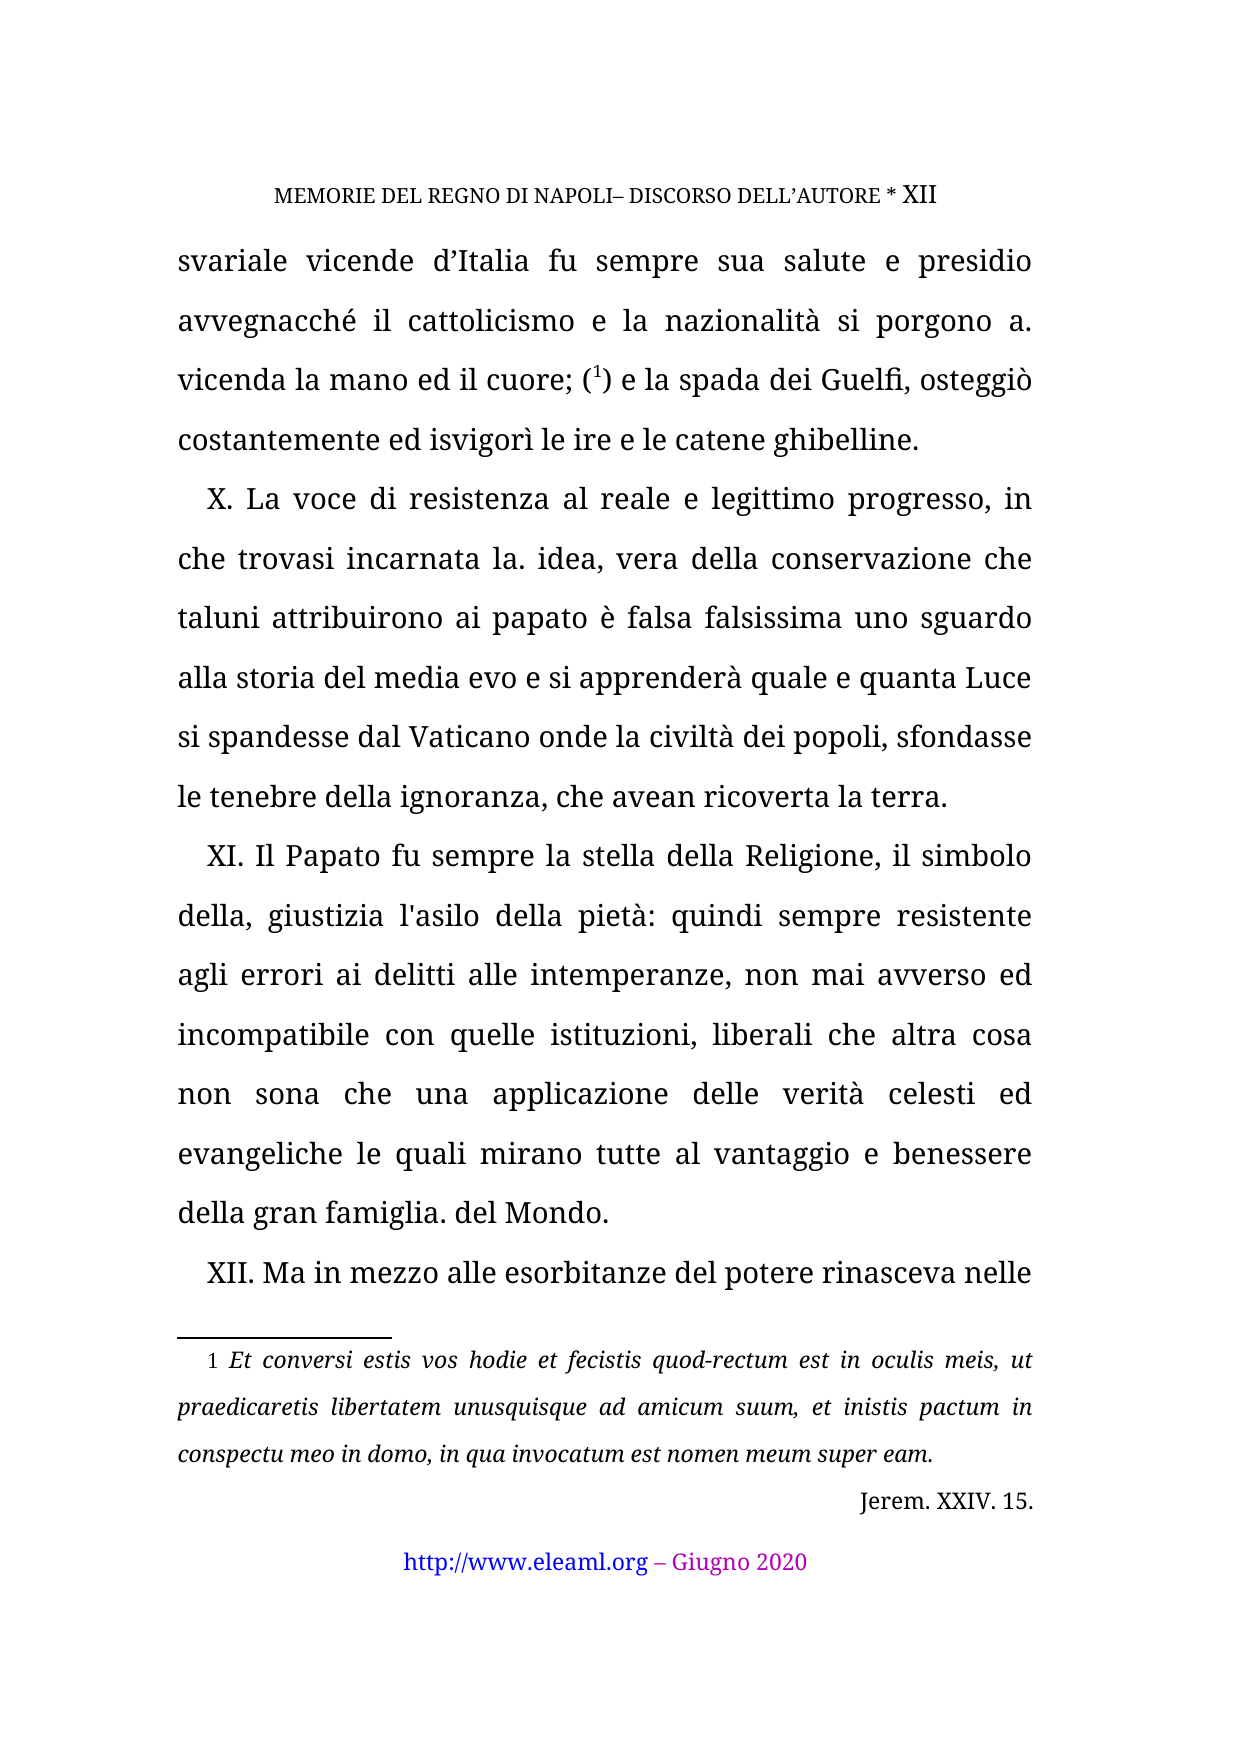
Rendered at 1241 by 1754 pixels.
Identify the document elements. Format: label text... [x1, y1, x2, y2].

text Et conversi estis vos hodie et fecistis quod-rectum est in oculis meis, ut praedicaretis libertatem unusquisque ad amicum suum, et inistis pactum in conspectu meo in domo, in qua invocatum est nomen meum super eam. [177, 1344, 1033, 1469]
text svariale vicende d’Italia fu sempre sua salute e presidio avvegnacché il cattolicismo e la nazionalità si porgono a. vicenda la mano ed il cuore; () e la spada dei Guelfi, osteggiò costantemente ed isvigorì le ire e le catene ghibelline. [177, 241, 1033, 459]
text XI. Il Papato fu sempre la stella della Religione, il simbolo della, giustizia l'asilo della pietà: quindi sempre resistente agli errori ai delitti alle intemperanze, non mai avverso ed incompatibile con quelle istituzioni, liberali che altra cosa non sona che una applicazione delle verità celesti ed evangeliche le quali mirano tutte al vantaggio e benessere della gran famiglia. del Mondo. [177, 836, 1033, 1232]
text XII. Ma in mezzo alle esorbitanze del potere rinasceva nelle [177, 1252, 1033, 1292]
text Jerem. XXIV. 15. [177, 1485, 1033, 1516]
text X. La voce di resistenza al reale e legittimo progresso, in che trovasi incarnata la. idea, vera della conservazione che taluni attribuirono ai papato è falsa falsissima uno sguardo alla storia del media evo e si apprenderà quale e quanta Luce si spandesse dal Vaticano onde la civiltà dei popoli, sfondasse le tenebre della ignoranza, che avean ricoverta la terra. [177, 479, 1033, 816]
